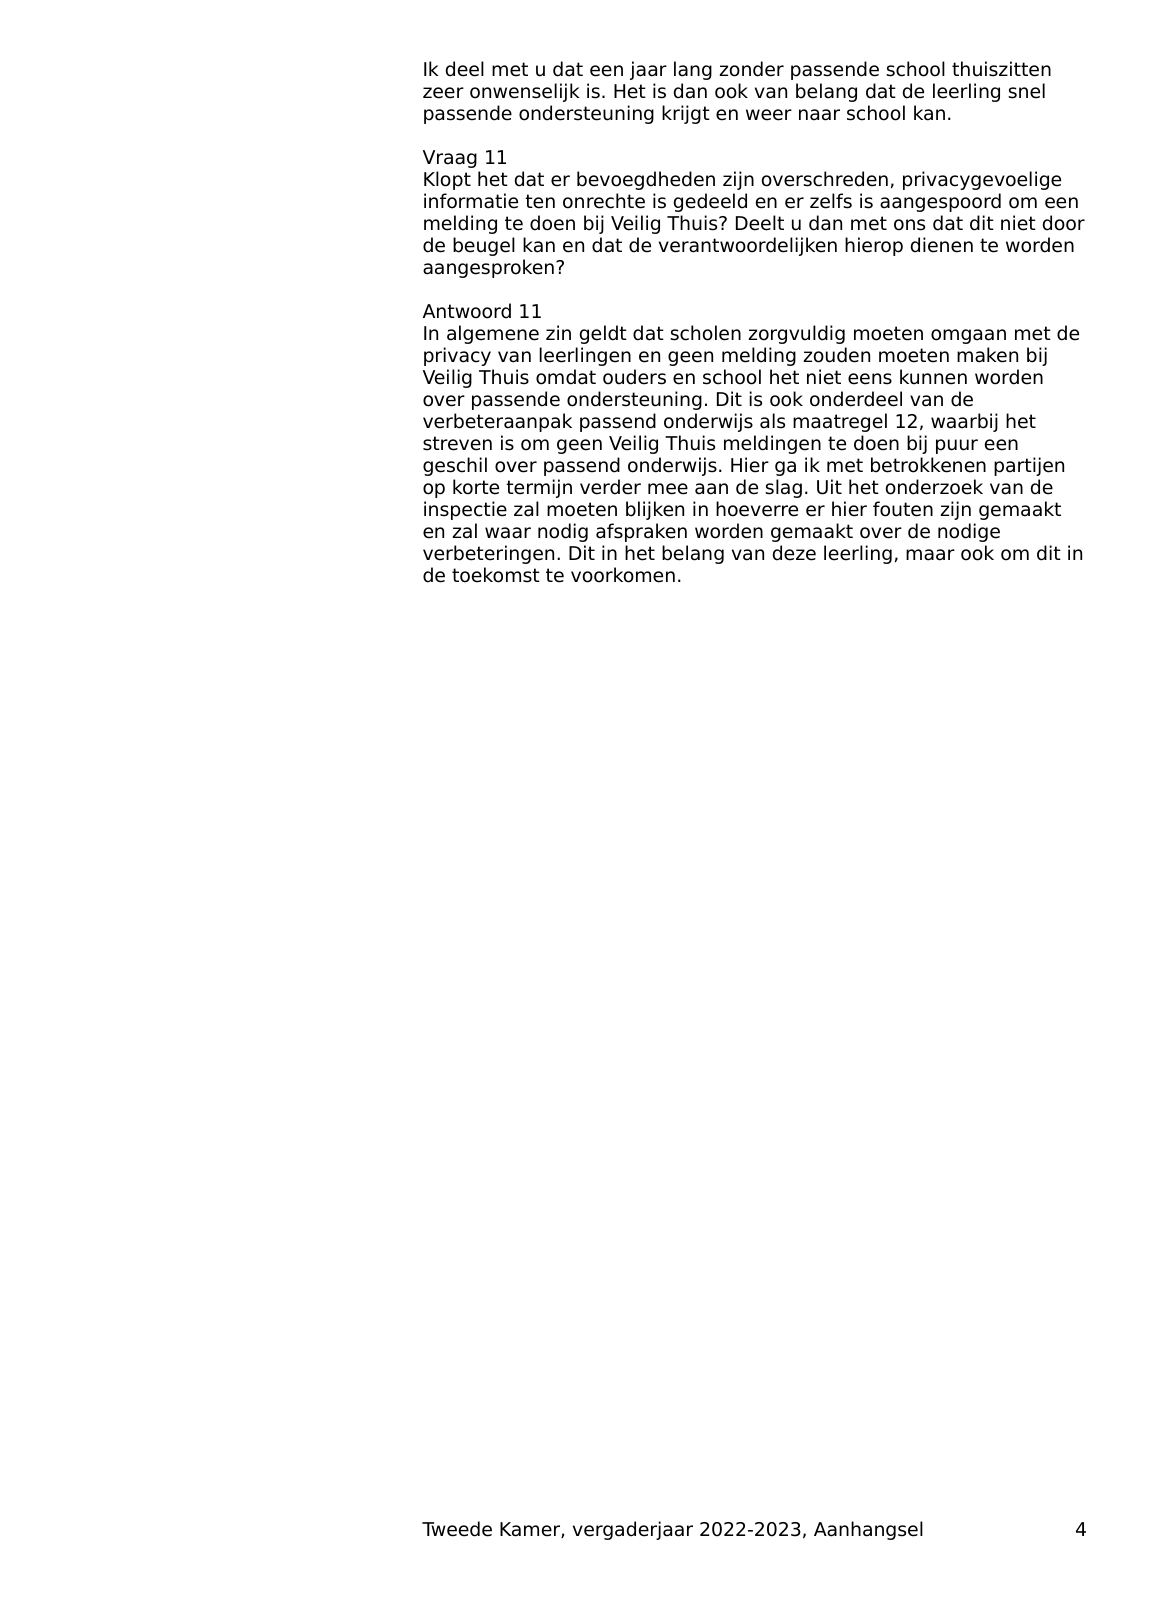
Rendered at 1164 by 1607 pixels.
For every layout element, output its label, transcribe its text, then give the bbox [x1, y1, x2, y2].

text Vraag 11 [422, 147, 1087, 169]
text Ik deel met u dat een jaar lang zonder passende school thuiszitten zeer onwenselijk is. Het is dan ook van belang dat de leerling snel passende ondersteuning krijgt en weer naar school kan. [422, 59, 1087, 125]
text In algemene zin geldt dat scholen zorgvuldig moeten omgaan met de privacy van leerlingen en geen melding zouden moeten maken bij Veilig Thuis omdat ouders en school het niet eens kunnen worden over passende ondersteuning. Dit is ook onderdeel van de verbeteraanpak passend onderwijs als maatregel 12, waarbij het streven is om geen Veilig Thuis meldingen te doen bij puur een geschil over passend onderwijs. Hier ga ik met betrokkenen partijen op korte termijn verder mee aan de slag. Uit het onderzoek van de inspectie zal moeten blijken in hoeverre er hier fouten zijn gemaakt en zal waar nodig afspraken worden gemaakt over de nodige verbeteringen. Dit in het belang van deze leerling, maar ook om dit in de toekomst te voorkomen. [422, 323, 1087, 587]
text Antwoord 11 [422, 301, 1087, 323]
text Klopt het dat er bevoegdheden zijn overschreden, privacygevoelige informatie ten onrechte is gedeeld en er zelfs is aangespoord om een melding te doen bij Veilig Thuis? Deelt u dan met ons dat dit niet door de beugel kan en dat de verantwoordelijken hierop dienen te worden aangesproken? [422, 169, 1087, 279]
